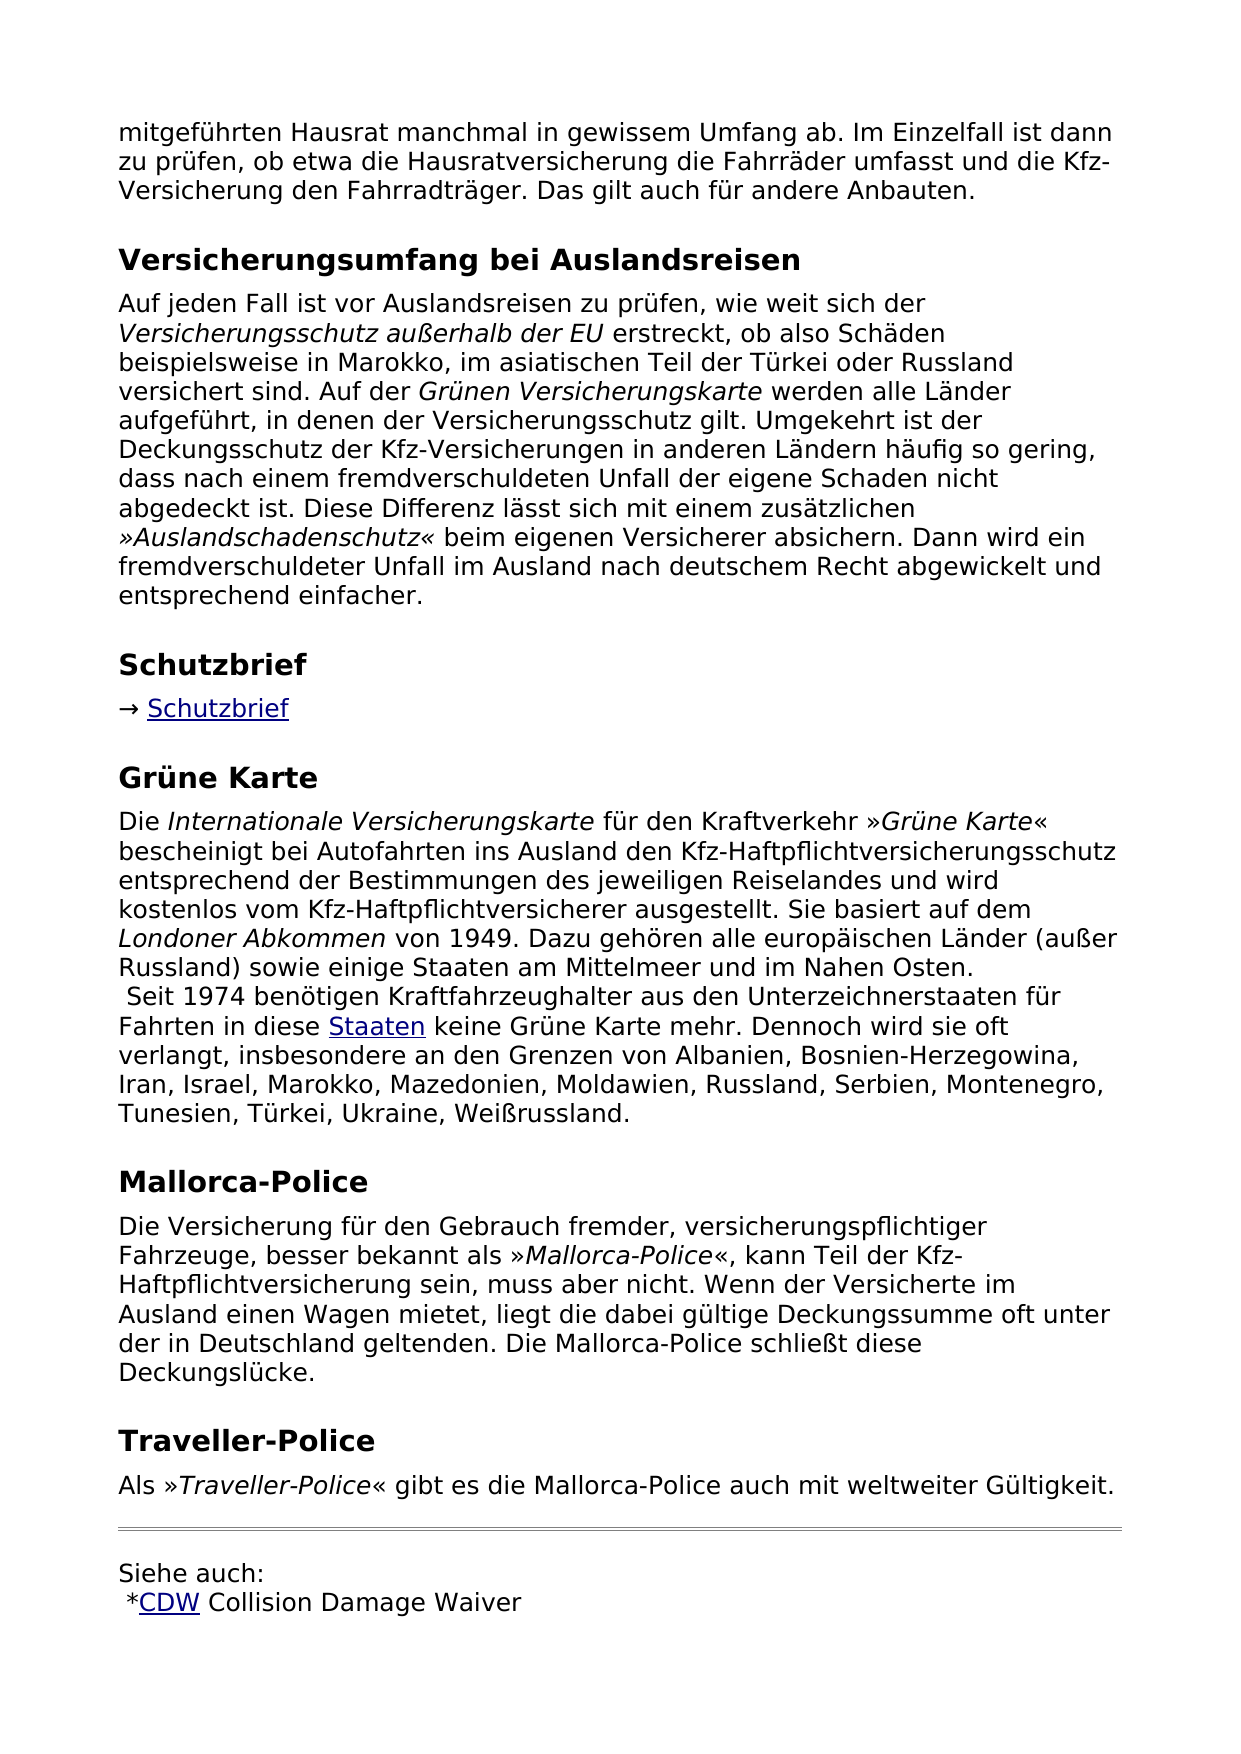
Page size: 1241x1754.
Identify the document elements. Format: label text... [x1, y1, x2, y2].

text → Schutzbrief [118, 694, 1122, 723]
text Die Versicherung für den Gebrauch fremder, versicherungspflichtiger Fahrzeuge, besser bekannt als »Mallorca-Police«, kann Teil der Kfz-Haftpflichtversicherung sein, muss aber nicht. Wenn der Versicherte im Ausland einen Wagen mietet, liegt die dabei gültige Deckungssumme oft unter der in Deutschland geltenden. Die Mallorca-Police schließt diese Deckungslücke. [118, 1212, 1122, 1387]
text mitgeführten Hausrat manchmal in gewissem Umfang ab. Im Einzelfall ist dann zu prüfen, ob etwa die Hausratversicherung die Fahrräder umfasst und die Kfz-Versicherung den Fahrradträger. Das gilt auch für andere Anbauten. [118, 118, 1122, 206]
subtitle Grüne Karte [118, 761, 1122, 795]
subtitle Versicherungsumfang bei Auslandsreisen [118, 243, 1122, 277]
subtitle Traveller-Police [118, 1425, 1122, 1459]
subtitle Schutzbrief [118, 648, 1122, 682]
text Die Internationale Versicherungskarte für den Kraftverkehr »Grüne Karte« bescheinigt bei Autofahrten ins Ausland den Kfz-Haftpflichtversicherungsschutz entsprechend der Bestimmungen des jeweiligen Reiselandes und wird kostenlos vom Kfz-Haftpflichtversicherer ausgestellt. Sie basiert auf dem Londoner Abkommen von 1949. Dazu gehören alle europäischen Länder (außer Russland) sowie einige Staaten am Mittelmeer und im Nahen Osten. Seit 1974 benötigen Kraftfahrzeughalter aus den Unterzeichnerstaaten für Fahrten in diese Staaten keine Grüne Karte mehr. Dennoch wird sie oft verlangt, insbesondere an den Grenzen von Albanien, Bosnien-Herzegowina, Iran, Israel, Marokko, Mazedonien, Moldawien, Russland, Serbien, Montenegro, Tunesien, Türkei, Ukraine, Weißrussland. [118, 807, 1122, 1128]
text Auf jeden Fall ist vor Auslandsreisen zu prüfen, wie weit sich der Versicherungsschutz außerhalb der EU erstreckt, ob also Schäden beispielsweise in Marokko, im asiatischen Teil der Türkei oder Russland versichert sind. Auf der Grünen Versicherungskarte werden alle Länder aufgeführt, in denen der Versicherungsschutz gilt. Umgekehrt ist der Deckungsschutz der Kfz-Versicherungen in anderen Ländern häufig so gering, dass nach einem fremdverschuldeten Unfall der eigene Schaden nicht abgedeckt ist. Diese Differenz lässt sich mit einem zusätzlichen »Auslandschaden­schutz« beim eigenen Versicherer absichern. Dann wird ein fremdverschuldeter Unfall im Ausland nach deutschem Recht abgewickelt und entsprechend einfacher. [118, 289, 1122, 610]
text Als »Traveller-Police« gibt es die Mallorca-Police auch mit weltweiter Gültigkeit. [118, 1471, 1122, 1500]
subtitle Mallorca-Police [118, 1166, 1122, 1200]
text Siehe auch: *CDW Collision Damage Waiver [118, 1559, 1122, 1618]
